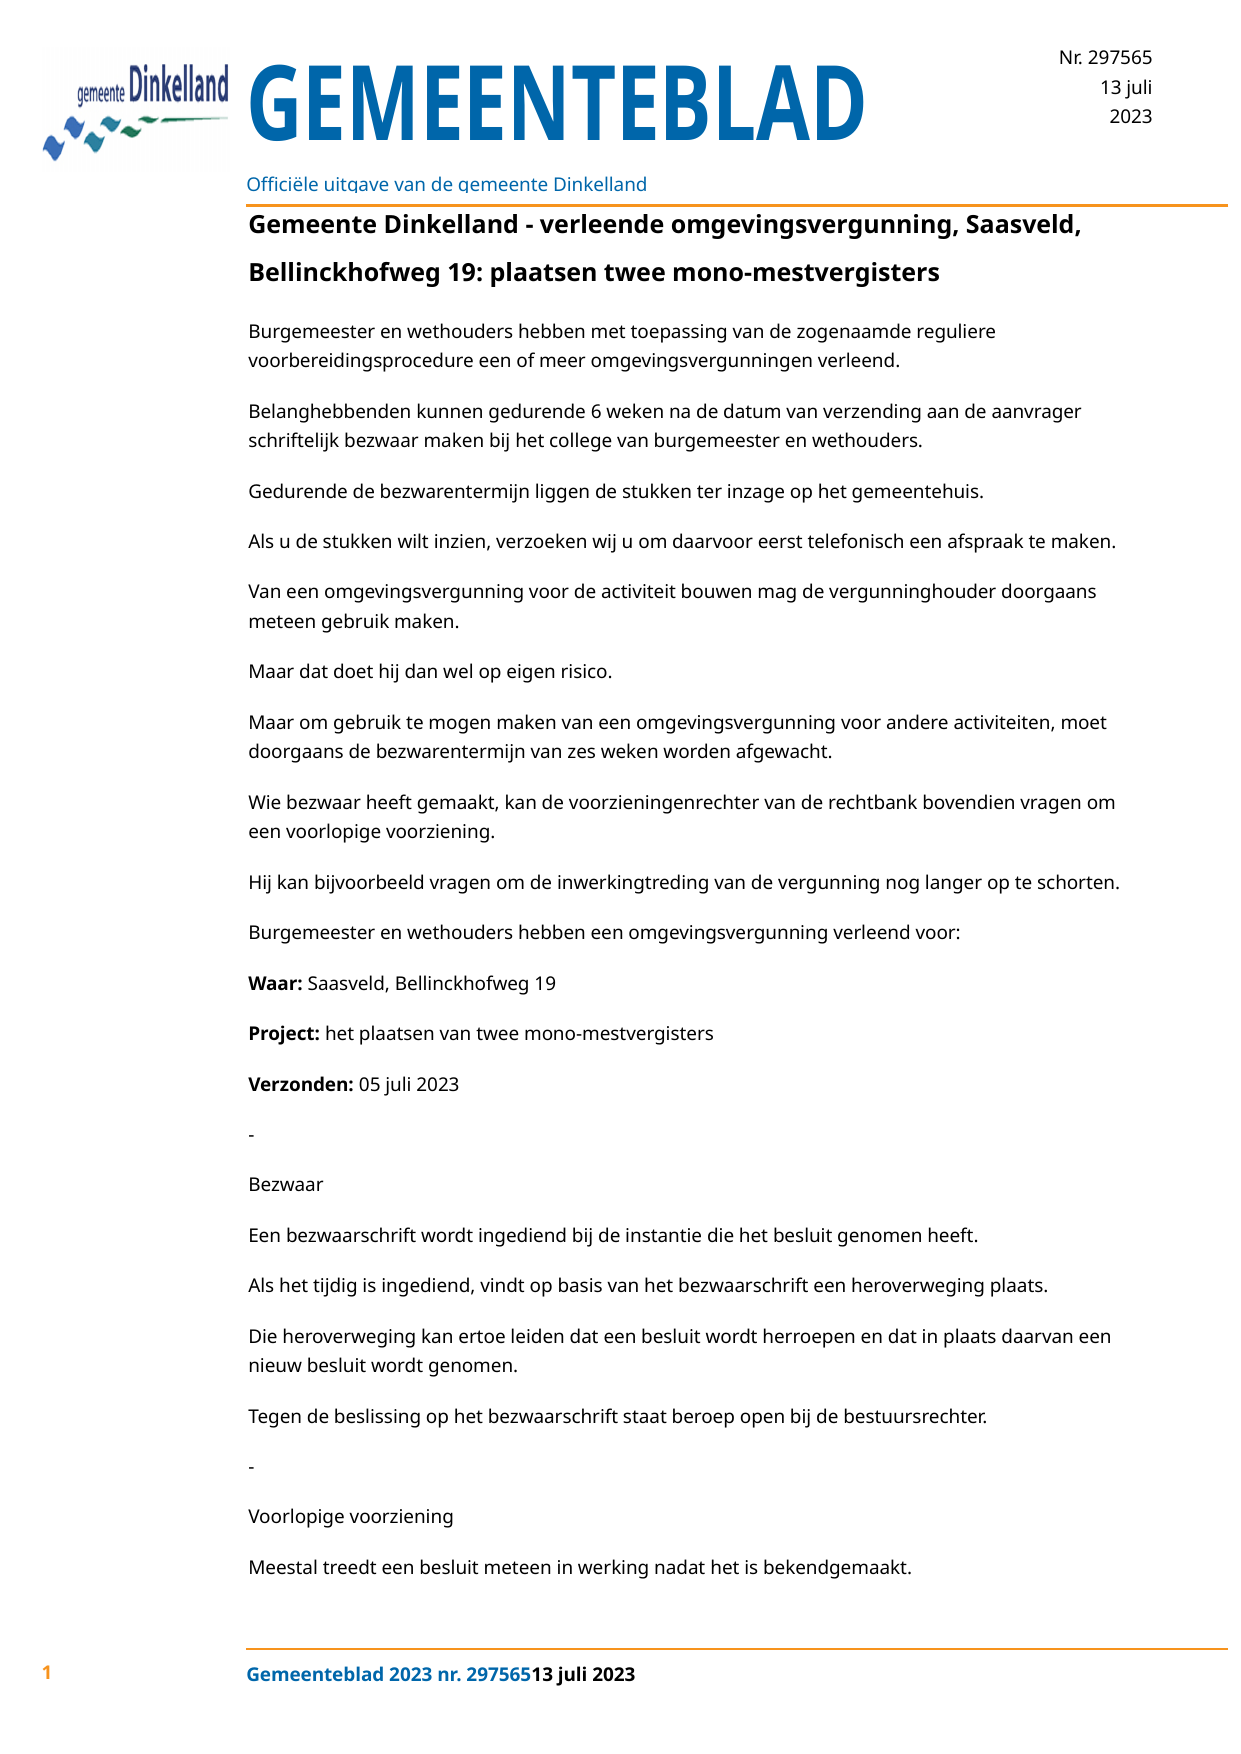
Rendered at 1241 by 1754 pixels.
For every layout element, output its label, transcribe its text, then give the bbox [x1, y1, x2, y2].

text Verzonden: 05 juli 2023 [248, 1071, 1152, 1097]
text Burgemeester en wethouders hebben met toepassing van de zogenaamde reguliere voorbereidingsprocedure een of meer omgevingsvergunningen verleend. [248, 318, 1152, 373]
text Gemeente Dinkelland - verleende omgevingsvergunning, Saasveld, Bellinckhofweg 19: plaatsen twee mono-mestvergisters [248, 207, 1152, 288]
text Burgemeester en wethouders hebben een omgevingsvergunning verleend voor: [248, 919, 1152, 945]
text Voorlopige voorziening [248, 1504, 1152, 1529]
text - [248, 1453, 1152, 1479]
text Een bezwaarschrift wordt ingediend bij de instantie die het besluit genomen heeft. [248, 1222, 1152, 1248]
text Als u de stukken wilt inzien, verzoeken wij u om daarvoor eerst telefonisch een afspraak te maken. [248, 528, 1152, 554]
text Bezwaar [248, 1172, 1152, 1197]
text Waar: Saasveld, Bellinckhofweg 19 [248, 970, 1152, 996]
text - [248, 1121, 1152, 1147]
picture [41, 47, 231, 172]
text Maar dat doet hij dan wel op eigen risico. [248, 659, 1152, 684]
text Wie bezwaar heeft gemaakt, kan de voorzieningenrechter van de rechtbank bovendien vragen om een voorlopige voorziening. [248, 789, 1152, 844]
text Als het tijdig is ingediend, vindt op basis van het bezwaarschrift een heroverweging plaats. [248, 1272, 1152, 1298]
text Meestal treedt een besluit meteen in werking nadat het is bekendgemaakt. [248, 1554, 1152, 1580]
text Van een omgevingsvergunning voor de activiteit bouwen mag de vergunninghouder doorgaans meteen gebruik maken. [248, 579, 1152, 634]
text Maar om gebruik te mogen maken van een omgevingsvergunning voor andere activiteiten, moet doorgaans de bezwarentermijn van zes weken worden afgewacht. [248, 709, 1152, 764]
text Die heroverweging kan ertoe leiden dat een besluit wordt herroepen en dat in plaats daarvan een nieuw besluit wordt genomen. [248, 1323, 1152, 1378]
text Gedurende de bezwarentermijn liggen de stukken ter inzage op het gemeentehuis. [248, 478, 1152, 504]
text Hij kan bijvoorbeeld vragen om de inwerkingtreding van de vergunning nog langer op te schorten. [248, 869, 1152, 895]
text Tegen de beslissing op het bezwaarschrift staat beroep open bij de bestuursrechter. [248, 1403, 1152, 1429]
text Belanghebbenden kunnen gedurende 6 weken na de datum van verzending aan de aanvrager schriftelijk bezwaar maken bij het college van burgemeester en wethouders. [248, 398, 1152, 453]
text Project: het plaatsen van twee mono-mestvergisters [248, 1020, 1152, 1046]
